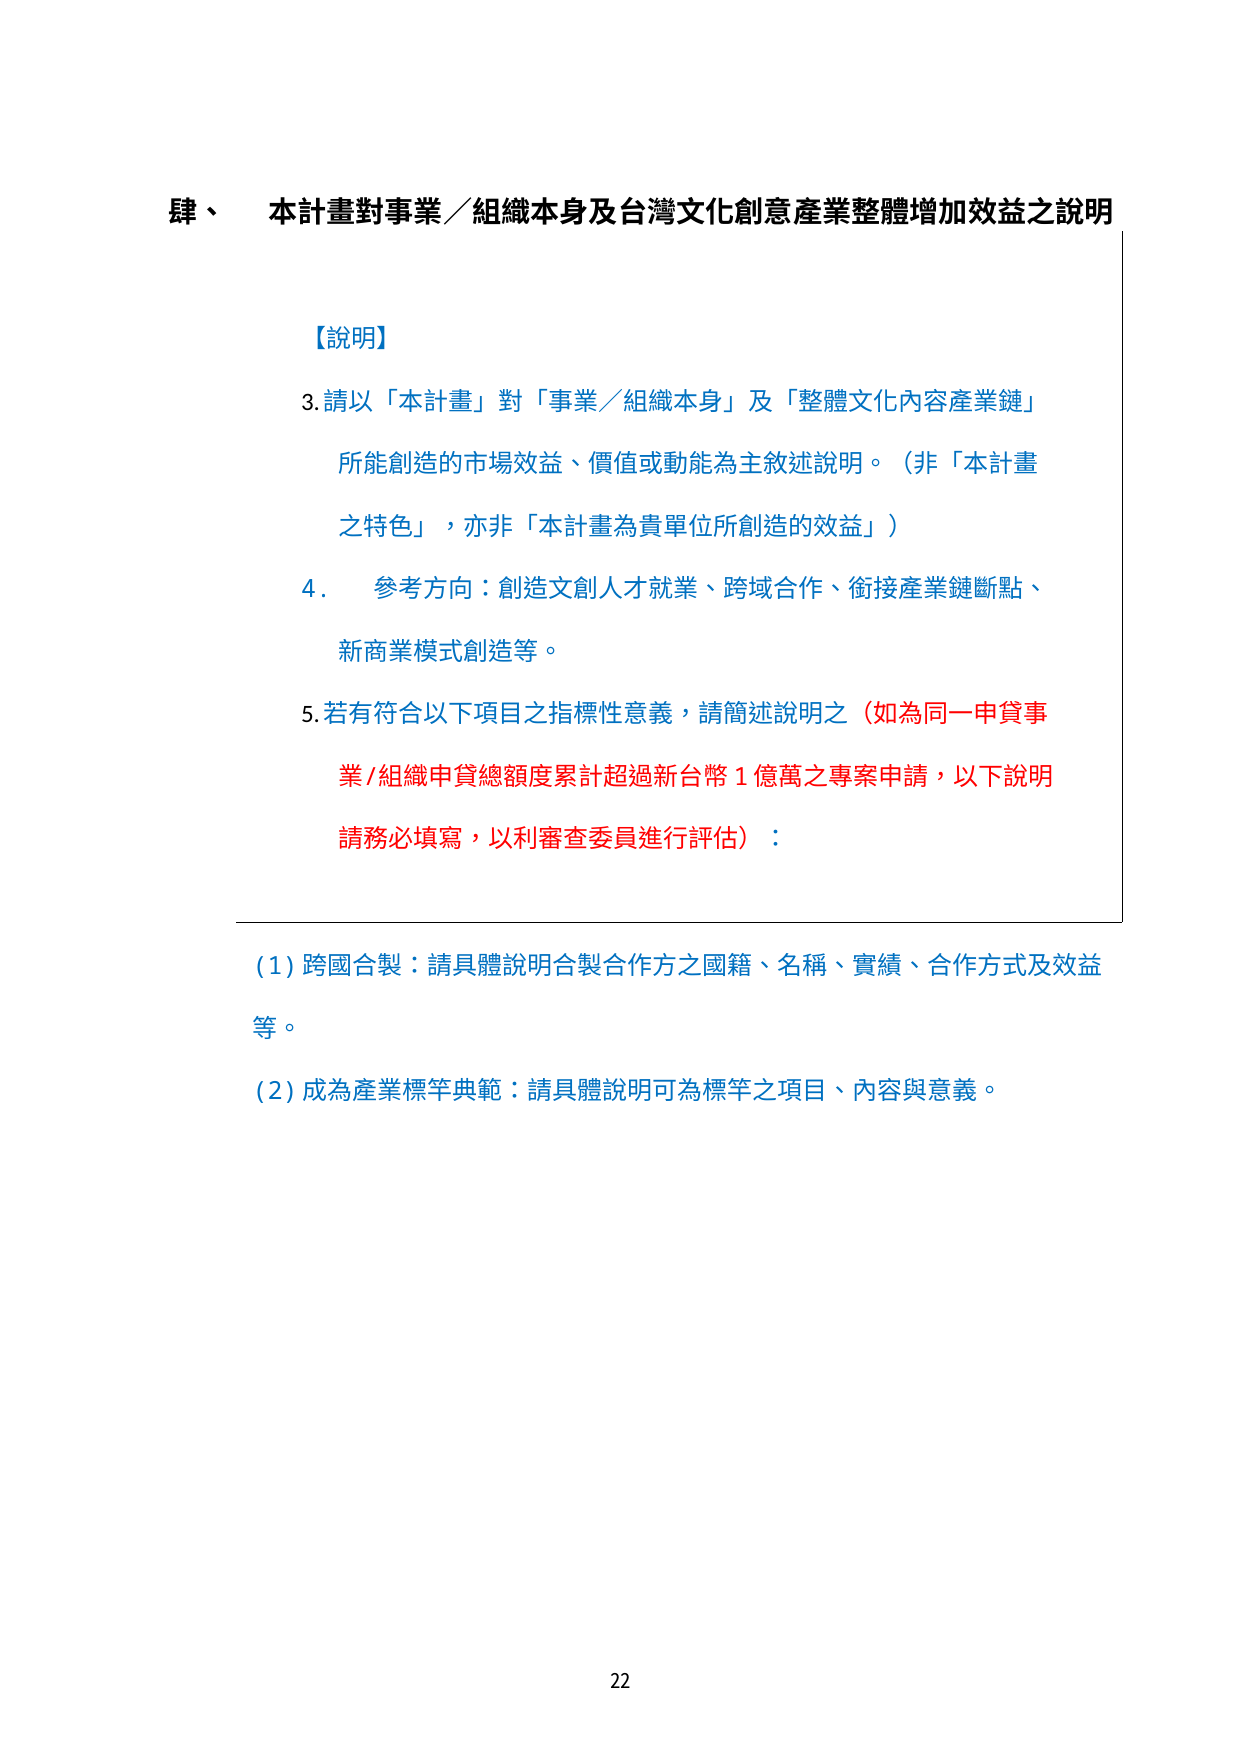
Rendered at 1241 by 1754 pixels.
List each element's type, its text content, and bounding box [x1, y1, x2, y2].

text 【說明】 [236, 231, 1122, 358]
list 若有符合以下項目之指標性意義，請簡述說明之（如為同一申貸事業/組織申貸總額度累計超過新台幣1億萬之專案申請，以下說明請務必填寫，以利審查委員進行評估）： [236, 670, 1122, 922]
list 請以「本計畫」對「事業／組織本身」及「整體文化內容產業鏈」所能創造的市場效益、價值或動能為主敘述說明。（非「本計畫之特色」，亦非「本計畫為貴單位所創造的效益」） [236, 358, 1122, 545]
list 成為產業標竿典範：請具體說明可為標竿之項目、內容與意義。 [252, 1047, 1122, 1110]
list 本計畫對事業／組織本身及台灣文化創意產業整體增加效益之說明 [168, 168, 1122, 231]
list 參考方向：創造文創人才就業、跨域合作、銜接產業鏈斷點、新商業模式創造等。 [236, 545, 1122, 670]
list 跨國合製：請具體說明合製合作方之國籍、名稱、實績、合作方式及效益等。 [252, 922, 1122, 1047]
